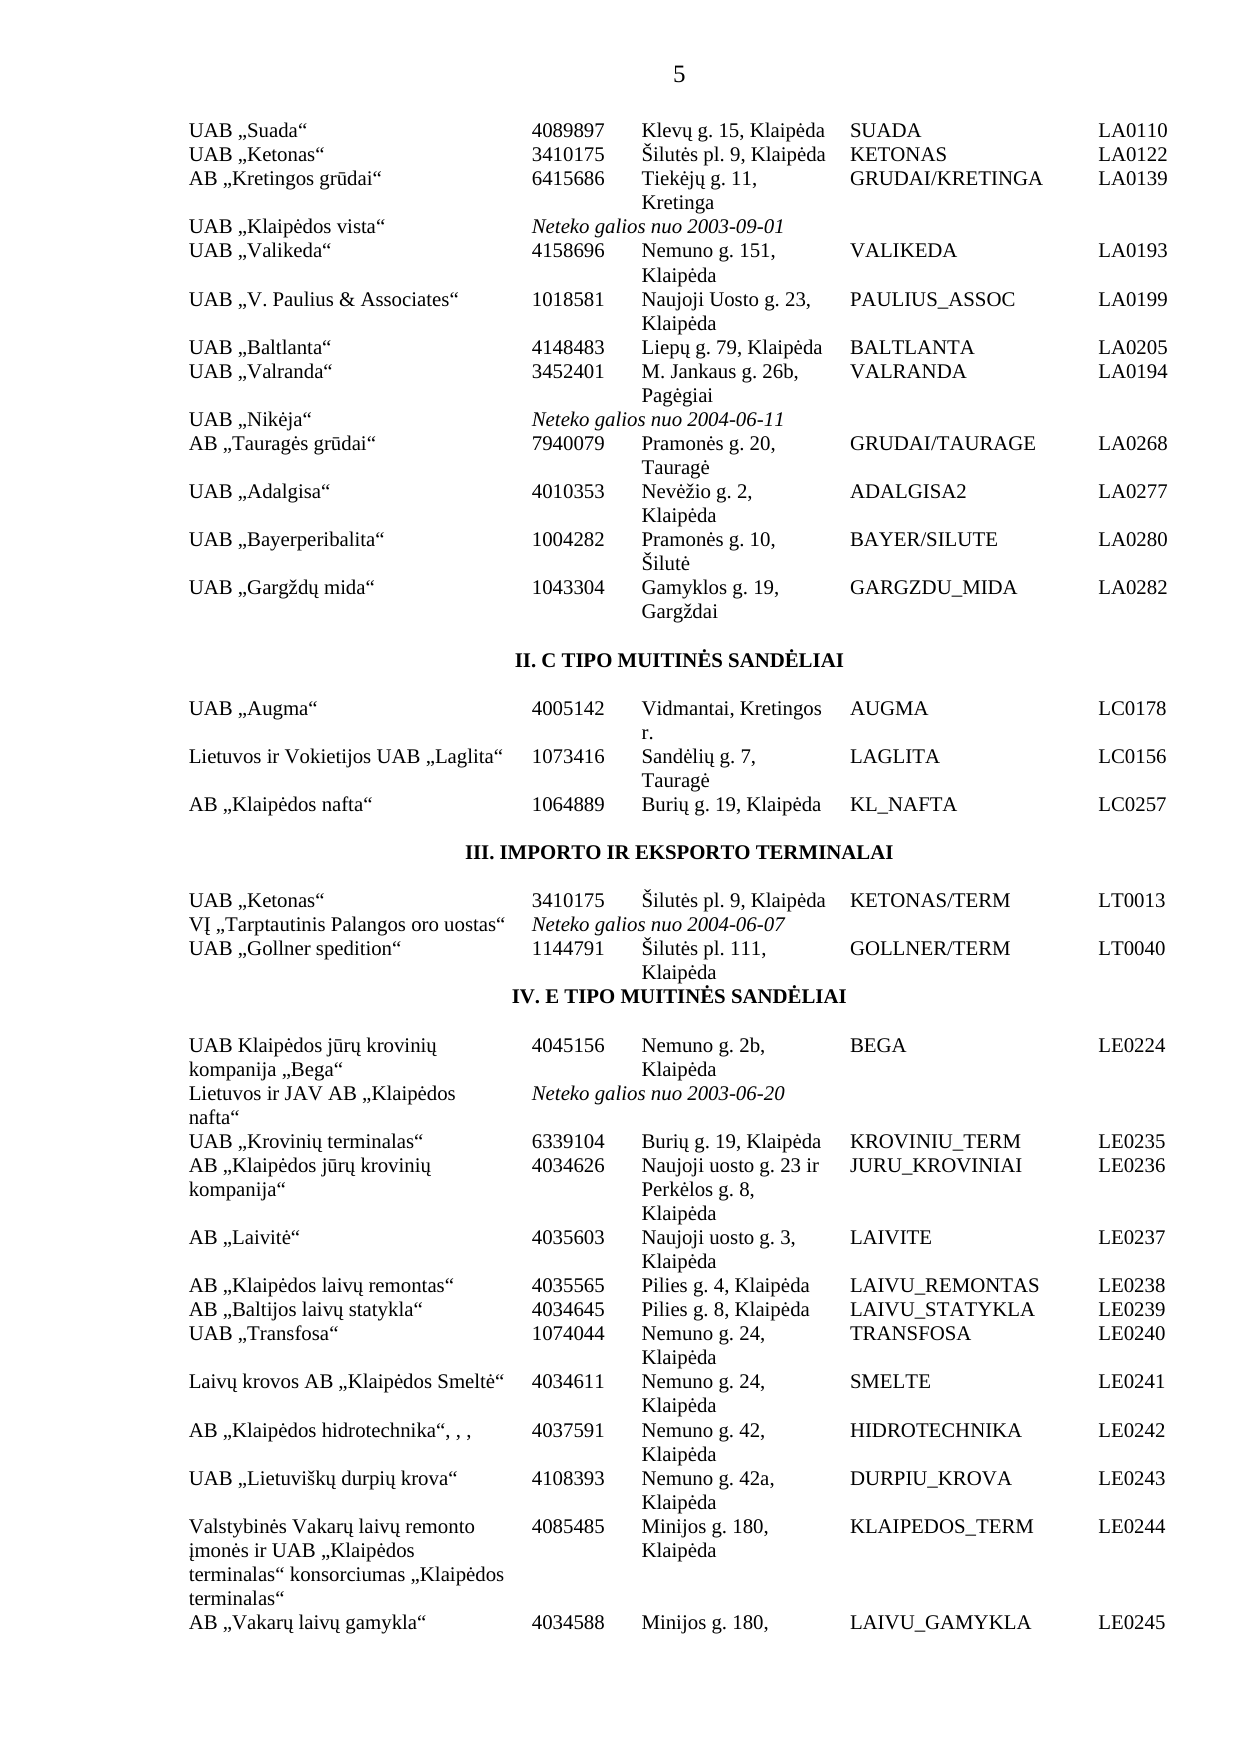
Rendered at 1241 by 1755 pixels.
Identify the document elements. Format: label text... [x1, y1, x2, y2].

table_cell Nevėžio g. 2, Klaipėda [630, 479, 838, 527]
table_cell UAB „Gargždų mida“ [177, 575, 520, 623]
table_cell [630, 816, 838, 840]
table_cell KLAIPEDOS_TERM [839, 1514, 1087, 1610]
table_cell LAIVU_STATYKLA [839, 1297, 1087, 1321]
table_cell LA0282 [1087, 575, 1181, 623]
table_cell LA0280 [1087, 527, 1181, 575]
table_cell LE0245 [1087, 1610, 1181, 1634]
table_cell Pramonės g. 20, Tauragė [630, 431, 838, 479]
table_cell LA0205 [1087, 335, 1181, 359]
table_cell UAB „V. Paulius & Associates“ [177, 287, 520, 335]
table_cell [1087, 624, 1181, 647]
table_cell 1074044 [520, 1321, 630, 1369]
table_cell Nemuno g. 2b, Klaipėda [630, 1033, 838, 1081]
table_cell Pilies g. 4, Klaipėda [630, 1273, 838, 1297]
table_cell 4034611 [520, 1369, 630, 1417]
table_cell VĮ „Tarptautinis Palangos oro uostas“ [177, 912, 520, 936]
table_cell 4158696 [520, 239, 630, 287]
table_cell AB „Laivitė“ [177, 1225, 520, 1273]
table_cell AB „Klaipėdos jūrų krovinių kompanija“ [177, 1153, 520, 1225]
table_cell 4108393 [520, 1466, 630, 1514]
table_cell LA0110 [1087, 118, 1181, 142]
table_cell UAB Klaipėdos jūrų krovinių kompanija „Bega“ [177, 1033, 520, 1081]
table_cell Nemuno g. 151, Klaipėda [630, 239, 838, 287]
table_cell 4037591 [520, 1418, 630, 1466]
table_cell LE0241 [1087, 1369, 1181, 1417]
table_cell LE0238 [1087, 1273, 1181, 1297]
table_cell UAB „Bayerperibalita“ [177, 527, 520, 575]
table_cell VALRANDA [839, 359, 1087, 407]
table_cell LC0257 [1087, 792, 1181, 816]
table_cell AB „Klaipėdos hidrotechnika“, , , [177, 1418, 520, 1466]
table_cell M. Jankaus g. 26b, Pagėgiai [630, 359, 838, 407]
table_cell Tiekėjų g. 11, Kretinga [630, 166, 838, 214]
table_cell 3452401 [520, 359, 630, 407]
table_cell Naujoji uosto g. 3, Klaipėda [630, 1225, 838, 1273]
table_cell GRUDAI/TAURAGE [839, 431, 1087, 479]
table_cell Valstybinės Vakarų laivų remonto įmonės ir UAB „Klaipėdos terminalas“ konsorciumas „Klaipėdos terminalas“ [177, 1514, 520, 1610]
table_cell GRUDAI/KRETINGA [839, 166, 1087, 214]
table_cell Burių g. 19, Klaipėda [630, 1129, 838, 1153]
table_cell BAYER/SILUTE [839, 527, 1087, 575]
table_cell UAB „Ketonas“ [177, 142, 520, 166]
table_cell UAB „Suada“ [177, 118, 520, 142]
table_cell [177, 816, 520, 840]
table_cell 6339104 [520, 1129, 630, 1153]
table_cell GARGZDU_MIDA [839, 575, 1087, 623]
table_cell Šilutės pl. 9, Klaipėda [630, 142, 838, 166]
table_cell LE0242 [1087, 1418, 1181, 1466]
table_cell Naujoji uosto g. 23 ir Perkėlos g. 8, Klaipėda [630, 1153, 838, 1225]
table_cell Laivų krovos AB „Klaipėdos Smeltė“ [177, 1369, 520, 1417]
table_cell 4005142 [520, 696, 630, 744]
table_cell KROVINIU_TERM [839, 1129, 1087, 1153]
table_cell 4045156 [520, 1033, 630, 1081]
table_cell 4035603 [520, 1225, 630, 1273]
table_cell 4034588 [520, 1610, 630, 1634]
table_cell III. IMPORTO IR EKSPORTO TERMINALAI [177, 840, 1181, 864]
table_cell Šilutės pl. 111, Klaipėda [630, 936, 838, 984]
table_cell Nemuno g. 24, Klaipėda [630, 1321, 838, 1369]
table_cell GOLLNER/TERM [839, 936, 1087, 984]
table_cell LA0122 [1087, 142, 1181, 166]
table_cell AB „Klaipėdos nafta“ [177, 792, 520, 816]
table_cell UAB „Adalgisa“ [177, 479, 520, 527]
table_cell 4085485 [520, 1514, 630, 1610]
table_cell KL_NAFTA [839, 792, 1087, 816]
table_cell LC0178 [1087, 696, 1181, 744]
table_cell 3410175 [520, 888, 630, 912]
table_cell Minijos g. 180, Klaipėda [630, 1514, 838, 1610]
table_cell LE0224 [1087, 1033, 1181, 1081]
table_cell 1018581 [520, 287, 630, 335]
table_cell Neteko galios nuo 2004-06-11 [520, 407, 1181, 431]
table_cell [839, 816, 1087, 840]
table_cell [520, 672, 630, 696]
table_cell 1004282 [520, 527, 630, 575]
table_cell [1087, 816, 1181, 840]
table_cell IV. E TIPO MUITINĖS SANDĖLIAI [177, 984, 1181, 1008]
table_cell Lietuvos ir Vokietijos UAB „Laglita“ [177, 744, 520, 792]
table_cell LAGLITA [839, 744, 1087, 792]
table_cell LA0199 [1087, 287, 1181, 335]
table_cell LE0244 [1087, 1514, 1181, 1610]
table_cell LA0194 [1087, 359, 1181, 407]
table_cell 1064889 [520, 792, 630, 816]
table_cell AB „Vakarų laivų gamykla“ [177, 1610, 520, 1634]
table_cell [177, 672, 520, 696]
table_cell Pramonės g. 10, Šilutė [630, 527, 838, 575]
table_cell LE0237 [1087, 1225, 1181, 1273]
table_cell LAIVITE [839, 1225, 1087, 1273]
table_cell 7940079 [520, 431, 630, 479]
table_cell Minijos g. 180, [630, 1610, 838, 1634]
table_cell Nemuno g. 42a, Klaipėda [630, 1466, 838, 1514]
table_cell LA0139 [1087, 166, 1181, 214]
table_cell [520, 816, 630, 840]
table_cell [630, 672, 838, 696]
table_cell BEGA [839, 1033, 1087, 1081]
table_cell LE0239 [1087, 1297, 1181, 1321]
table_cell DURPIU_KROVA [839, 1466, 1087, 1514]
table_cell [1087, 672, 1181, 696]
table_cell [630, 624, 838, 647]
table_cell LE0240 [1087, 1321, 1181, 1369]
table_cell UAB „Nikėja“ [177, 407, 520, 431]
table_cell UAB „Transfosa“ [177, 1321, 520, 1369]
table_cell AB „Kretingos grūdai“ [177, 166, 520, 214]
table_cell II. C TIPO MUITINĖS SANDĖLIAI [177, 648, 1181, 672]
table_cell BALTLANTA [839, 335, 1087, 359]
table_cell 4148483 [520, 335, 630, 359]
table_cell UAB „Valranda“ [177, 359, 520, 407]
table_cell Nemuno g. 24, Klaipėda [630, 1369, 838, 1417]
table_cell Sandėlių g. 7, Tauragė [630, 744, 838, 792]
table_cell SUADA [839, 118, 1087, 142]
table_cell Neteko galios nuo 2003-06-20 [520, 1081, 1181, 1129]
table_cell Burių g. 19, Klaipėda [630, 792, 838, 816]
table_cell LC0156 [1087, 744, 1181, 792]
table_cell 4035565 [520, 1273, 630, 1297]
table_cell Gamyklos g. 19, Gargždai [630, 575, 838, 623]
table_cell Pilies g. 8, Klaipėda [630, 1297, 838, 1321]
table_cell 4034626 [520, 1153, 630, 1225]
table_cell ADALGISA2 [839, 479, 1087, 527]
table_cell Šilutės pl. 9, Klaipėda [630, 888, 838, 912]
table_cell LE0235 [1087, 1129, 1181, 1153]
table_cell JURU_KROVINIAI [839, 1153, 1087, 1225]
table_cell 4010353 [520, 479, 630, 527]
table_cell 3410175 [520, 142, 630, 166]
table_cell UAB „Krovinių terminalas“ [177, 1129, 520, 1153]
table_cell 4089897 [520, 118, 630, 142]
table_cell 1073416 [520, 744, 630, 792]
table_cell Neteko galios nuo 2003-09-01 [520, 214, 1181, 238]
table_cell UAB „Baltlanta“ [177, 335, 520, 359]
table_cell 1144791 [520, 936, 630, 984]
table_cell [839, 672, 1087, 696]
table_cell LAIVU_REMONTAS [839, 1273, 1087, 1297]
table_cell Liepų g. 79, Klaipėda [630, 335, 838, 359]
table_cell KETONAS/TERM [839, 888, 1087, 912]
table_cell 1043304 [520, 575, 630, 623]
table_cell UAB „Gollner spedition“ [177, 936, 520, 984]
table_cell AB „Klaipėdos laivų remontas“ [177, 1273, 520, 1297]
table_cell Neteko galios nuo 2004-06-07 [520, 912, 1181, 936]
table_cell UAB „Valikeda“ [177, 239, 520, 287]
table_cell [520, 624, 630, 647]
table_cell Vidmantai, Kretingos r. [630, 696, 838, 744]
table_cell SMELTE [839, 1369, 1087, 1417]
table_cell VALIKEDA [839, 239, 1087, 287]
table_cell AUGMA [839, 696, 1087, 744]
table_cell LA0268 [1087, 431, 1181, 479]
table_cell HIDROTECHNIKA [839, 1418, 1087, 1466]
table_cell LA0193 [1087, 239, 1181, 287]
table_cell AB „Tauragės grūdai“ [177, 431, 520, 479]
table_cell [177, 864, 1181, 888]
table_cell [177, 624, 520, 647]
table_cell Naujoji Uosto g. 23, Klaipėda [630, 287, 838, 335]
table_cell TRANSFOSA [839, 1321, 1087, 1369]
table_cell LT0013 [1087, 888, 1181, 912]
table_cell PAULIUS_ASSOC [839, 287, 1087, 335]
table_cell UAB „Augma“ [177, 696, 520, 744]
table_cell UAB „Ketonas“ [177, 888, 520, 912]
table_cell KETONAS [839, 142, 1087, 166]
table_cell [839, 624, 1087, 647]
table_cell LAIVU_GAMYKLA [839, 1610, 1087, 1634]
table_cell LE0236 [1087, 1153, 1181, 1225]
table_cell Nemuno g. 42, Klaipėda [630, 1418, 838, 1466]
table_cell UAB „Klaipėdos vista“ [177, 214, 520, 238]
table_cell UAB „Lietuviškų durpių krova“ [177, 1466, 520, 1514]
table_cell Klevų g. 15, Klaipėda [630, 118, 838, 142]
table_cell [177, 1009, 1181, 1032]
table_cell LA0277 [1087, 479, 1181, 527]
table_cell AB „Baltijos laivų statykla“ [177, 1297, 520, 1321]
table_cell LT0040 [1087, 936, 1181, 984]
table_cell Lietuvos ir JAV AB „Klaipėdos nafta“ [177, 1081, 520, 1129]
table_cell 6415686 [520, 166, 630, 214]
table_cell LE0243 [1087, 1466, 1181, 1514]
table_cell 4034645 [520, 1297, 630, 1321]
